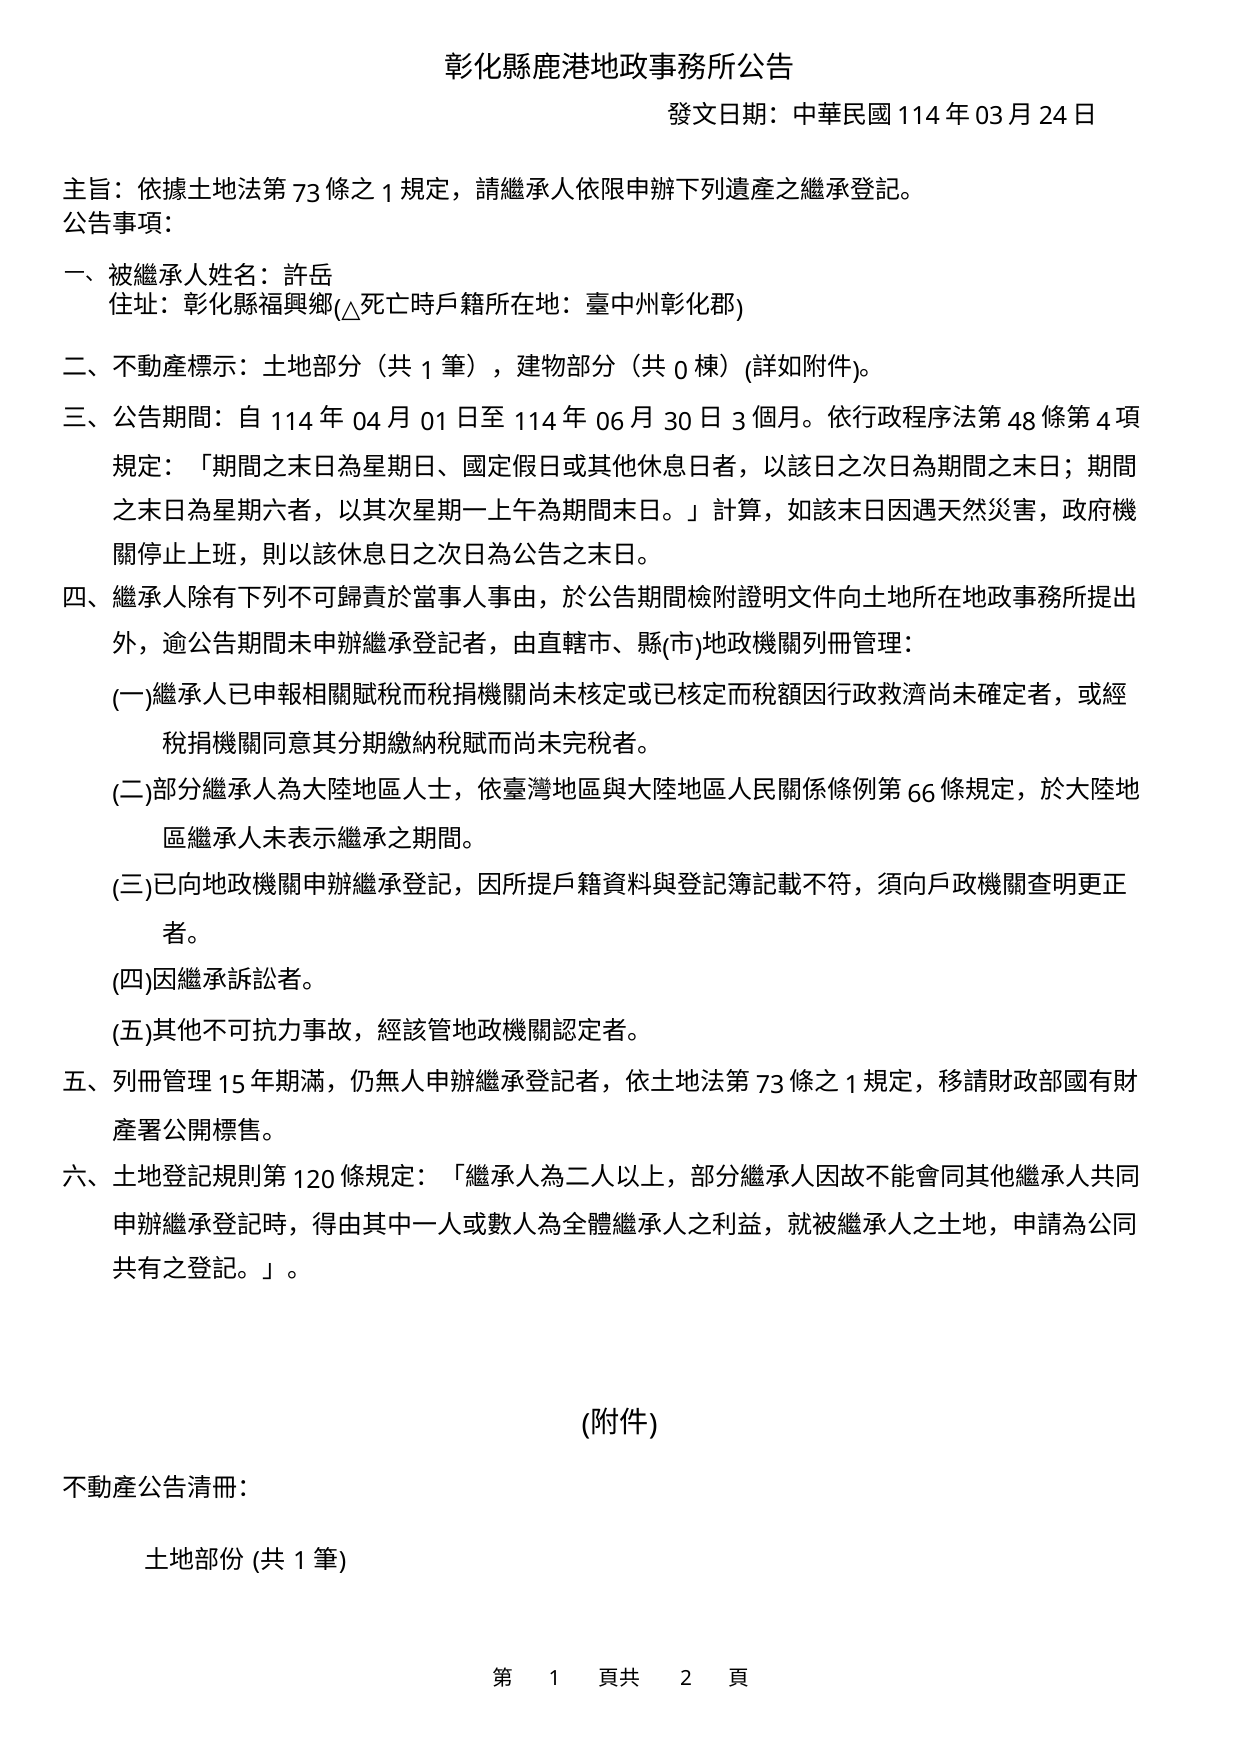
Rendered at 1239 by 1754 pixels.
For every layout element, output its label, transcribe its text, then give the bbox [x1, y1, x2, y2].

table_cell [667, 1598, 718, 1657]
table_cell [585, 135, 653, 176]
table_cell [0, 353, 62, 1352]
table_cell [1177, 261, 1239, 312]
table_cell [0, 41, 62, 94]
table_cell [0, 176, 62, 216]
table_cell [483, 1598, 523, 1657]
table_cell [0, 216, 62, 261]
table_cell 二、不動產標示：土地部分（共 1 筆），建物部分（共 0 棟）(詳如附件)。 三、公告期間：自 114 年 04 月 01 日至 114 年 06 月 30 日 3 個月。依行政程序法第48條第4項 規定：「期間之末日為星期日、國定假日或其他休息日者，以該日之次日為期間之末日；期間 之末日為星期六者，以其次星期一上午為期間末日。」計算，如該末日因遇天然災害，政府機 關停止上班，則以該休息日之次日為公告之末日。 四、繼承人除有下列不可歸責於當事人事由，於公告期間檢附證明文件向土地所在地政事務所提出 外，逾公告期間未申辦繼承登記者，由直轄市、縣(市)地政機關列冊管理： (一)繼承人已申報相關賦稅而稅捐機關尚未核定或已核定而稅額因行政救濟尚未確定者，或經 稅捐機關同意其分期繳納稅賦而尚未完稅者。 (二)部分繼承人為大陸地區人士，依臺灣地區與大陸地區人民關係條例第66條規定，於大陸地 區繼承人未表示繼承之期間。 (三)已向地政機關申辦繼承登記，因所提戶籍資料與登記簿記載不符，須向戶政機關查明更正 者。 (四)因繼承訴訟者。 (五)其他不可抗力事故，經該管地政機關認定者。 五、列冊管理15年期滿，仍無人申辦繼承登記者，依土地法第73條之1規定，移請財政部國有財 產署公開標售。 六、土地登記規則第120條規定：「繼承人為二人以上，部分繼承人因故不能會同其他繼承人共同 申辦繼承登記時，得由其中一人或數人為全體繼承人之利益，就被繼承人之土地，申請為公同 共有之登記。」。 [62, 353, 1177, 1352]
table_cell [1177, 41, 1239, 94]
table_cell [1177, 1454, 1239, 1526]
table_cell 2 [653, 1658, 718, 1698]
table_cell 被繼承人姓名：許岳 住址：彰化縣福興鄉(△死亡時戶籍所在地：臺中州彰化郡) [109, 261, 1177, 353]
table_cell [1177, 176, 1239, 216]
table_cell [0, 135, 62, 176]
table_cell [1177, 135, 1239, 176]
table_cell [718, 1598, 759, 1657]
table_cell [109, 1598, 482, 1657]
table_cell [759, 1598, 1177, 1657]
table_cell [62, 95, 109, 135]
table_cell (附件) [62, 1392, 1177, 1453]
table_cell [109, 1352, 482, 1392]
table_header [653, 0, 667, 41]
table_cell [759, 1658, 1177, 1698]
table_cell [483, 135, 523, 176]
table_cell [1177, 1598, 1239, 1657]
table_header [62, 0, 109, 41]
table_cell [1177, 1658, 1239, 1698]
table_cell [523, 1598, 585, 1657]
table_cell [667, 135, 718, 176]
table_cell [1177, 353, 1239, 1352]
table_cell [62, 1352, 109, 1392]
table_cell [62, 135, 109, 176]
table_cell [667, 1352, 718, 1392]
table_cell 土地部份 (共 1 筆) [62, 1526, 1177, 1597]
table_cell [1177, 312, 1239, 353]
table_header [667, 0, 718, 41]
table_cell [109, 95, 482, 135]
table_cell 發文日期：中華民國114年03月24日 [667, 95, 1177, 135]
table_cell [585, 1352, 653, 1392]
table_cell [1177, 1526, 1239, 1597]
table_cell [653, 1352, 667, 1392]
table_cell [0, 1392, 62, 1453]
table_cell 彰化縣鹿港地政事務所公告 [62, 41, 1177, 94]
table_cell [585, 95, 653, 135]
table_cell [1177, 1392, 1239, 1453]
table_cell [585, 1598, 653, 1657]
table_cell [109, 135, 482, 176]
table_cell [523, 1352, 585, 1392]
table_cell [483, 95, 523, 135]
table_cell [0, 1526, 62, 1597]
table_cell [718, 1352, 759, 1392]
table_cell [523, 95, 585, 135]
table_header [523, 0, 585, 41]
table_cell [0, 1454, 62, 1526]
table_cell [483, 1352, 523, 1392]
table_cell [0, 95, 62, 135]
table_cell [523, 135, 585, 176]
table_cell [759, 135, 1177, 176]
table_cell 一、 [62, 261, 109, 312]
table_header [585, 0, 653, 41]
table_cell [1177, 216, 1239, 261]
table_cell [653, 135, 667, 176]
table_cell [62, 1658, 109, 1698]
table_header [0, 0, 62, 41]
table_header [1177, 0, 1239, 41]
table_cell [62, 1598, 109, 1657]
table_cell [653, 1598, 667, 1657]
table_cell [62, 312, 109, 353]
table_cell 不動產公告清冊： [62, 1454, 1177, 1526]
table_cell 1 [523, 1658, 585, 1698]
table_cell 第 [483, 1658, 523, 1698]
table_header [109, 0, 482, 41]
table_header [759, 0, 1177, 41]
table_cell [0, 261, 62, 312]
table_cell [1177, 1352, 1239, 1392]
table_cell [0, 1598, 62, 1657]
table_cell [0, 1658, 62, 1698]
table_cell [109, 1658, 482, 1698]
table_cell [718, 135, 759, 176]
table_cell 頁共 [585, 1658, 653, 1698]
table_cell [653, 95, 667, 135]
table_cell [0, 1352, 62, 1392]
table_cell [1177, 95, 1239, 135]
table_cell [0, 312, 62, 353]
table_header [718, 0, 759, 41]
table_cell 頁 [718, 1658, 759, 1698]
table_cell [759, 1352, 1177, 1392]
table_header [483, 0, 523, 41]
table_cell 主旨：依據土地法第73條之1規定，請繼承人依限申辦下列遺產之繼承登記。 公告事項： [62, 176, 1177, 261]
